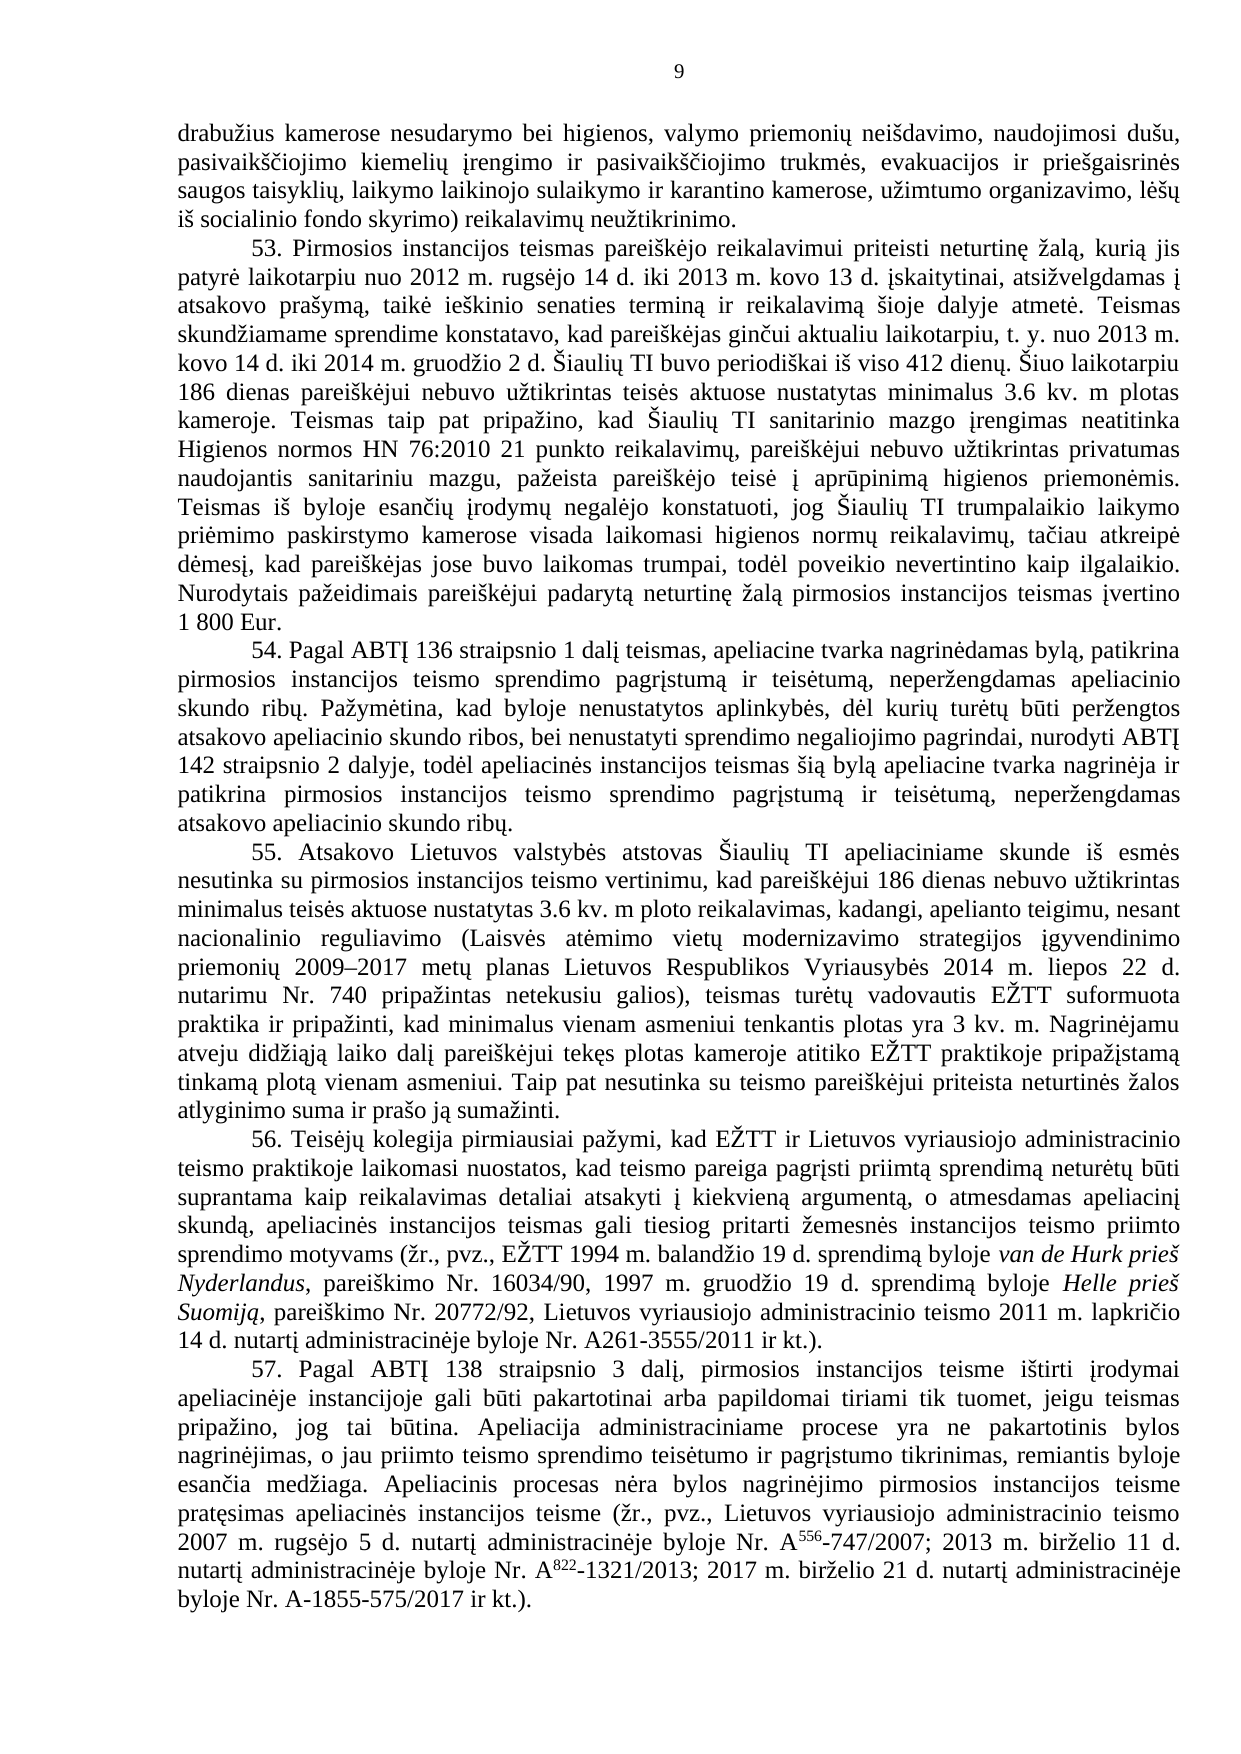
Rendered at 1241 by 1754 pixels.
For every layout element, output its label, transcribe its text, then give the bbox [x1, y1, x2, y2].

text 53. Pirmosios instancijos teismas pareiškėjo reikalavimui priteisti neturtinę žalą, kurią jis patyrė laikotarpiu nuo 2012 m. rugsėjo 14 d. iki 2013 m. kovo 13 d. įskaitytinai, atsižvelgdamas į atsakovo prašymą, taikė ieškinio senaties terminą ir reikalavimą šioje dalyje atmetė. Teismas skundžiamame sprendime konstatavo, kad pareiškėjas ginčui aktualiu laikotarpiu, t. y. nuo 2013 m. kovo 14 d. iki 2014 m. gruodžio 2 d. Šiaulių TI buvo periodiškai iš viso 412 dienų. Šiuo laikotarpiu 186 dienas pareiškėjui nebuvo užtikrintas teisės aktuose nustatytas minimalus 3.6 kv. m plotas kameroje. Teismas taip pat pripažino, kad Šiaulių TI sanitarinio mazgo įrengimas neatitinka Higienos normos HN 76:2010 21 punkto reikalavimų, pareiškėjui nebuvo užtikrintas privatumas naudojantis sanitariniu mazgu, pažeista pareiškėjo teisė į aprūpinimą higienos priemonėmis. Teismas iš byloje esančių įrodymų negalėjo konstatuoti, jog Šiaulių TI trumpalaikio laikymo priėmimo paskirstymo kamerose visada laikomasi higienos normų reikalavimų, tačiau atkreipė dėmesį, kad pareiškėjas jose buvo laikomas trumpai, todėl poveikio nevertintino kaip ilgalaikio. Nurodytais pažeidimais pareiškėjui padarytą neturtinę žalą pirmosios instancijos teismas įvertino 1 800 Eur. [177, 233, 1181, 636]
text 54. Pagal ABTĮ 136 straipsnio 1 dalį teismas, apeliacine tvarka nagrinėdamas bylą, patikrina pirmosios instancijos teismo sprendimo pagrįstumą ir teisėtumą, neperžengdamas apeliacinio skundo ribų. Pažymėtina, kad byloje nenustatytos aplinkybės, dėl kurių turėtų būti peržengtos atsakovo apeliacinio skundo ribos, bei nenustatyti sprendimo negaliojimo pagrindai, nurodyti ABTĮ 142 straipsnio 2 dalyje, todėl apeliacinės instancijos teismas šią bylą apeliacine tvarka nagrinėja ir patikrina pirmosios instancijos teismo sprendimo pagrįstumą ir teisėtumą, neperžengdamas atsakovo apeliacinio skundo ribų. [177, 636, 1181, 837]
text 56. Teisėjų kolegija pirmiausiai pažymi, kad EŽTT ir Lietuvos vyriausiojo administracinio teismo praktikoje laikomasi nuostatos, kad teismo pareiga pagrįsti priimtą sprendimą neturėtų būti suprantama kaip reikalavimas detaliai atsakyti į kiekvieną argumentą, o atmesdamas apeliacinį skundą, apeliacinės instancijos teismas gali tiesiog pritarti žemesnės instancijos teismo priimto sprendimo motyvams (žr., pvz., EŽTT 1994 m. balandžio 19 d. sprendimą byloje van de Hurk prieš Nyderlandus, pareiškimo Nr. 16034/90, 1997 m. gruodžio 19 d. sprendimą byloje Helle prieš Suomiją, pareiškimo Nr. 20772/92, Lietuvos vyriausiojo administracinio teismo 2011 m. lapkričio 14 d. nutartį administracinėje byloje Nr. A261-3555/2011 ir kt.). [177, 1124, 1181, 1354]
text drabužius kamerose nesudarymo bei higienos, valymo priemonių neišdavimo, naudojimosi dušu, pasivaikščiojimo kiemelių įrengimo ir pasivaikščiojimo trukmės, evakuacijos ir priešgaisrinės saugos taisyklių, laikymo laikinojo sulaikymo ir karantino kamerose, užimtumo organizavimo, lėšų iš socialinio fondo skyrimo) reikalavimų neužtikrinimo. [177, 118, 1181, 233]
text 57. Pagal ABTĮ 138 straipsnio 3 dalį, pirmosios instancijos teisme ištirti įrodymai apeliacinėje instancijoje gali būti pakartotinai arba papildomai tiriami tik tuomet, jeigu teismas pripažino, jog tai būtina. Apeliacija administraciniame procese yra ne pakartotinis bylos nagrinėjimas, o jau priimto teismo sprendimo teisėtumo ir pagrįstumo tikrinimas, remiantis byloje esančia medžiaga. Apeliacinis procesas nėra bylos nagrinėjimo pirmosios instancijos teisme pratęsimas apeliacinės instancijos teisme (žr., pvz., Lietuvos vyriausiojo administracinio teismo 2007 m. rugsėjo 5 d. nutartį administracinėje byloje Nr. A556-747/2007; 2013 m. birželio 11 d. nutartį administracinėje byloje Nr. A822-1321/2013; 2017 m. birželio 21 d. nutartį administracinėje byloje Nr. A-1855-575/2017 ir kt.). [177, 1354, 1181, 1613]
text 55. Atsakovo Lietuvos valstybės atstovas Šiaulių TI apeliaciniame skunde iš esmės nesutinka su pirmosios instancijos teismo vertinimu, kad pareiškėjui 186 dienas nebuvo užtikrintas minimalus teisės aktuose nustatytas 3.6 kv. m ploto reikalavimas, kadangi, apelianto teigimu, nesant nacionalinio reguliavimo (Laisvės atėmimo vietų modernizavimo strategijos įgyvendinimo priemonių 2009–2017 metų planas Lietuvos Respublikos Vyriausybės 2014 m. liepos 22 d. nutarimu Nr. 740 pripažintas netekusiu galios), teismas turėtų vadovautis EŽTT suformuota praktika ir pripažinti, kad minimalus vienam asmeniui tenkantis plotas yra 3 kv. m. Nagrinėjamu atveju didžiąją laiko dalį pareiškėjui tekęs plotas kameroje atitiko EŽTT praktikoje pripažįstamą tinkamą plotą vienam asmeniui. Taip pat nesutinka su teismo pareiškėjui priteista neturtinės žalos atlyginimo suma ir prašo ją sumažinti. [177, 837, 1181, 1124]
